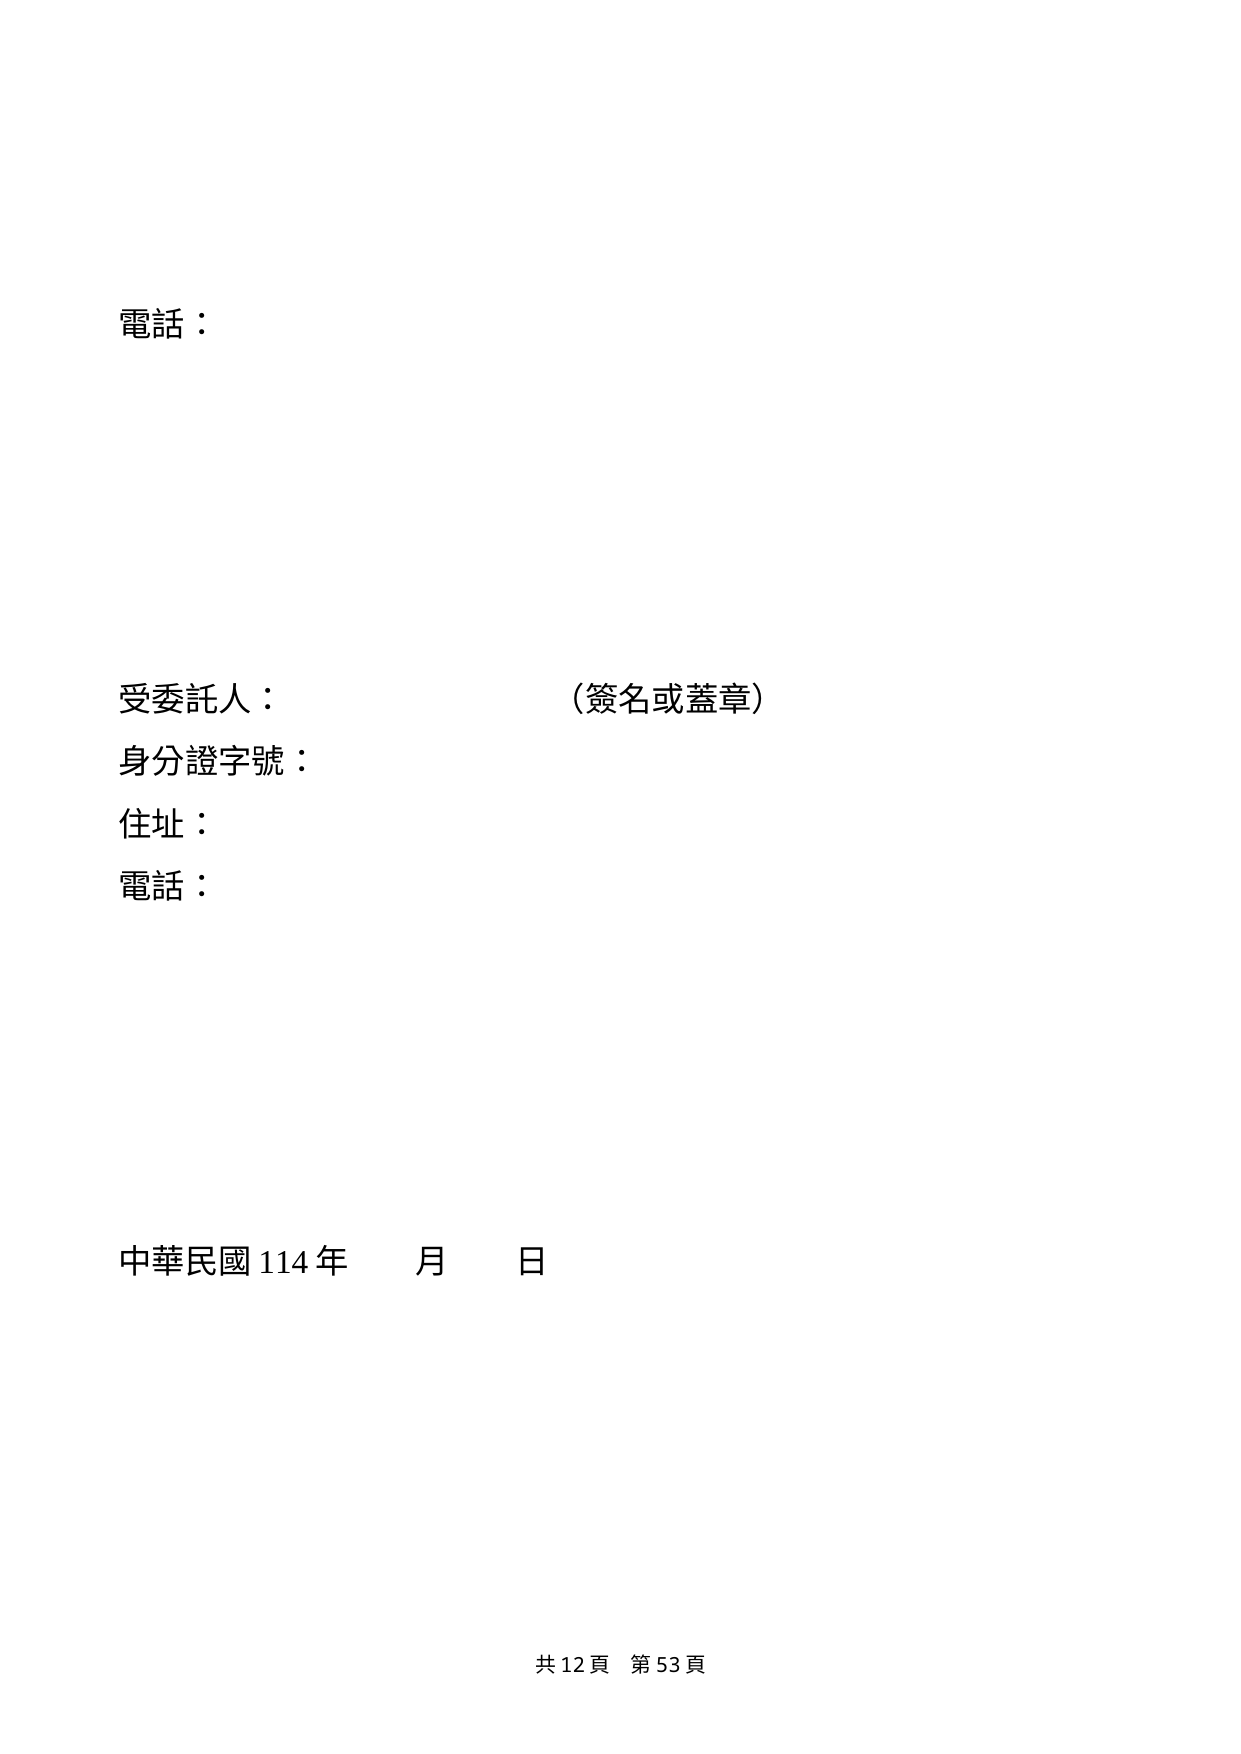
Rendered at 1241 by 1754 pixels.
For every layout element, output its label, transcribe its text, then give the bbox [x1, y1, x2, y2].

text 身分證字號： [118, 718, 1122, 780]
text 電話： [118, 843, 1122, 905]
text 受委託人： （簽名或蓋章） [118, 655, 1122, 718]
text 中華民國114年 月 日 [118, 1218, 1122, 1280]
text 電話： [118, 280, 1122, 343]
text 住址： [118, 780, 1122, 843]
